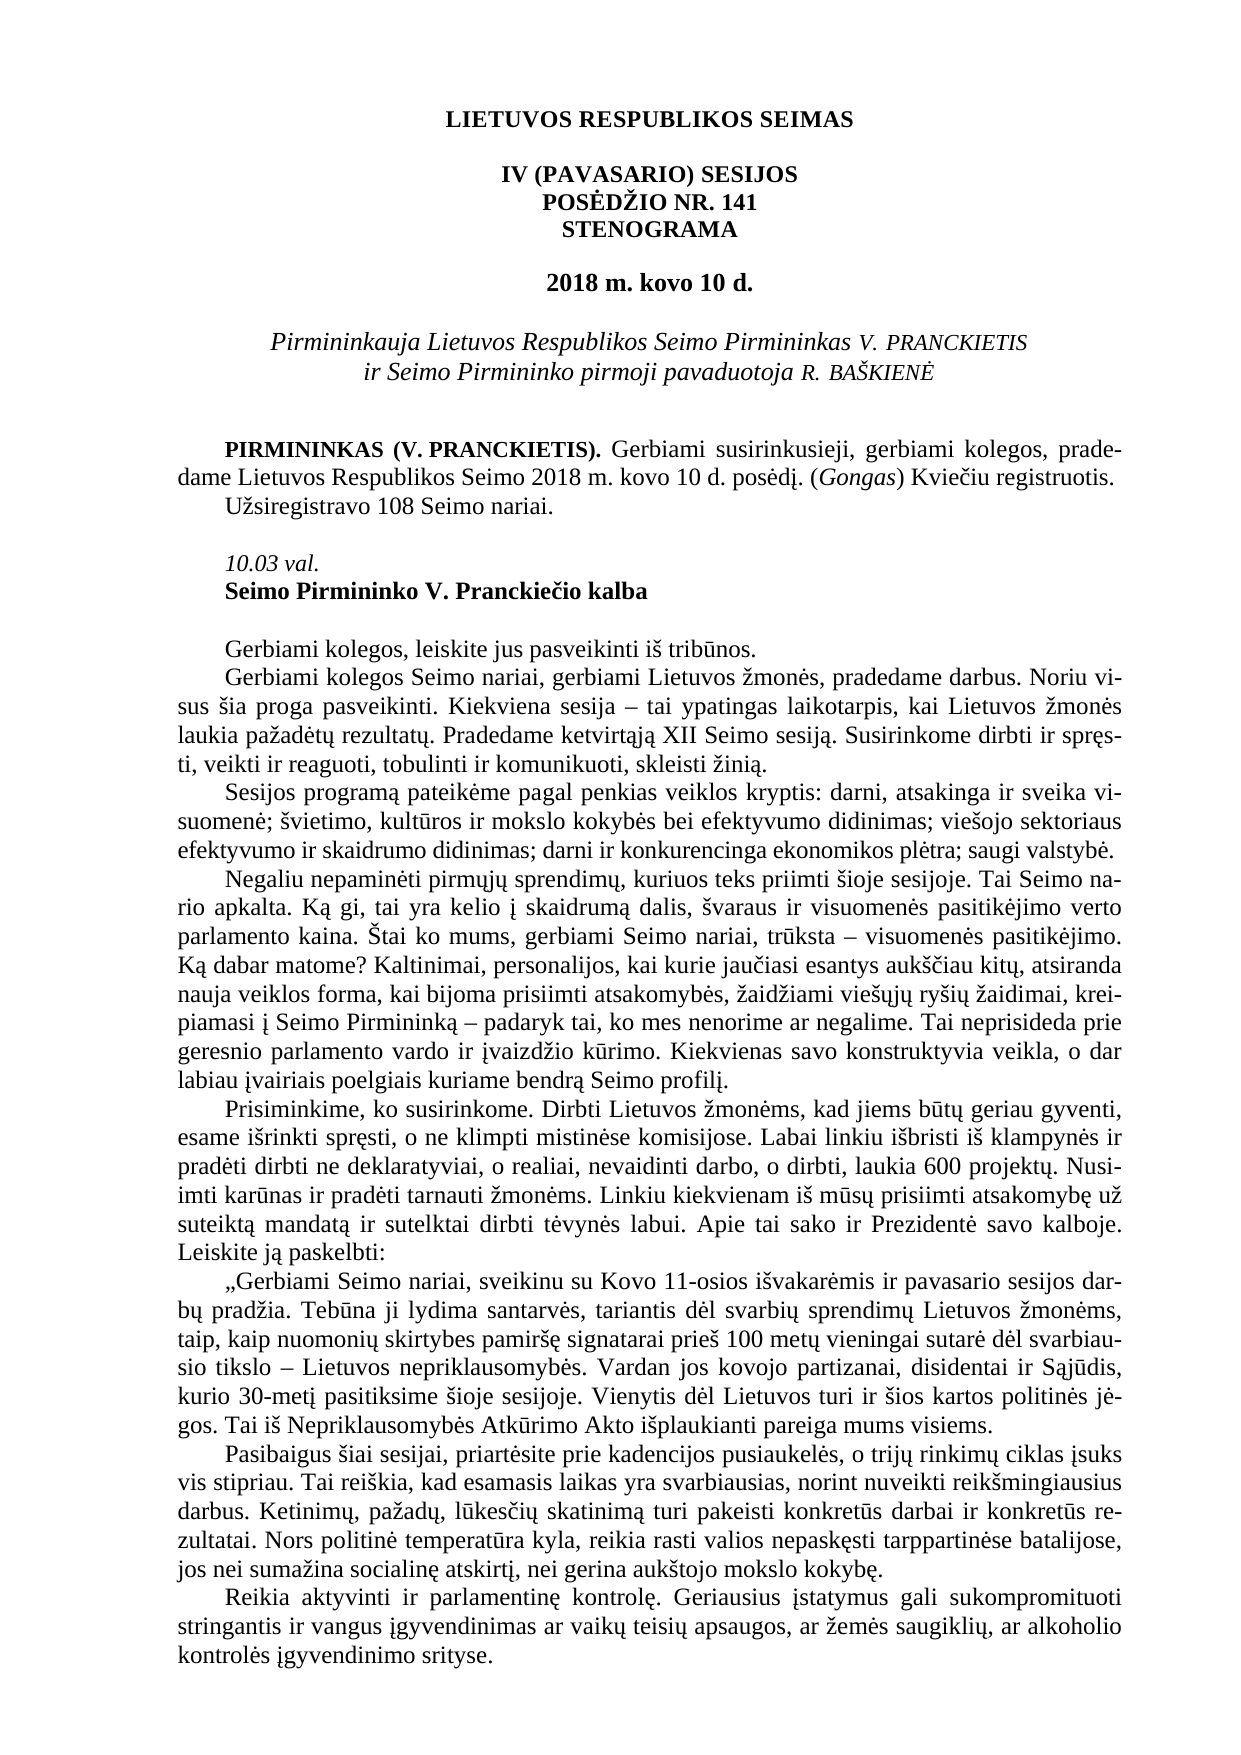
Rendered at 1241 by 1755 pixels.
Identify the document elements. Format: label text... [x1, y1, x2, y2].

title posėdžio NR. 141 [177, 187, 1122, 215]
text Ger­bia­mi ko­le­gos, leis­ki­te jus pa­svei­kin­ti iš tri­bū­nos. [177, 634, 1122, 662]
title LIETUVOS RESPUBLIKOS SEIMAS [177, 105, 1122, 132]
text Se­si­jos pro­gra­mą pa­tei­kė­me pa­gal pen­kias veik­los kryp­tis: dar­ni, at­sa­kin­ga ir svei­ka vi­suo­me­nė; švie­ti­mo, kul­tū­ros ir moks­lo ko­ky­bės bei efek­ty­vu­mo di­di­ni­mas; vie­šo­jo sek­to­riaus efek­ty­vu­mo ir skaid­ru­mo di­di­ni­mas; dar­ni ir kon­ku­ren­cin­ga eko­no­mi­kos plėt­ra; sau­gi vals­ty­bė. [177, 777, 1122, 864]
title IV (PAVASARIO) SESIJOS [177, 160, 1122, 187]
text Sei­mo Pir­mi­nin­ko V. Pranc­kie­čio kal­ba [177, 576, 1122, 605]
text PIRMININKAS (V. PRANCKIETIS). Ger­bia­mi su­si­rin­ku­sie­ji, ger­bia­mi ko­le­gos, pra­de­da­me Lie­tu­vos Res­pub­li­kos Sei­mo 2018 m. ko­vo 10 d. po­sė­dį. (Gon­gas) Kvie­čiu re­gist­ruo­tis. [177, 434, 1122, 491]
text „Ger­bia­mi Sei­mo na­riai, svei­ki­nu su Ko­vo 11-osios iš­va­ka­rė­mis ir pa­va­sa­rio se­si­jos dar­bų pra­džia. Te­bū­na ji ly­di­ma san­tar­vės, ta­rian­tis dėl svar­bių spren­di­mų Lie­tu­vos žmo­nėms, taip, kaip nuo­mo­nių skir­ty­bes pa­mir­šę sig­na­ta­rai prieš 100 me­tų vie­nin­gai su­ta­rė dėl svar­biau­sio tiks­lo – Lie­tu­vos ne­pri­klau­so­my­bės. Var­dan jos ko­vo­jo par­ti­za­nai, di­si­den­tai ir Są­jū­dis, ku­rio 30-me­tį pa­si­tik­si­me šio­je se­si­jo­je. Vie­ny­tis dėl Lie­tu­vos tu­ri ir šios kar­tos po­li­ti­nės jė­gos. Tai iš Ne­pri­klau­so­my­bės At­kū­ri­mo Ak­to iš­plau­kian­ti pa­rei­ga mums vi­siems. [177, 1266, 1122, 1439]
title STENOGRAMA [177, 215, 1122, 243]
text 10.03 val. [224, 549, 1122, 576]
text Pirmininkauja Lietuvos Respublikos Seimo Pirmininkas V. PRANCKIETIS ir Seimo Pirmininko pirmoji pavaduotoja R. BAŠKIENĖ [177, 326, 1122, 386]
text Už­si­re­gist­ra­vo 108 Sei­mo na­riai. [177, 491, 1122, 520]
text Pri­si­min­ki­me, ko su­si­rin­ko­me. Dirb­ti Lie­tu­vos žmo­nėms, kad jiems bū­tų ge­riau gy­ven­ti, esa­me iš­rink­ti spręs­ti, o ne klimp­ti mis­ti­nė­se ko­mi­si­jo­se. La­bai lin­kiu iš­bris­ti iš klam­py­nės ir pra­dė­ti dirb­ti ne de­kla­ra­ty­viai, o re­a­liai, ne­vai­din­ti dar­bo, o dirb­ti, lau­kia 600 pro­jek­tų. Nu­si­im­ti ka­rū­nas ir pra­dė­ti tar­nau­ti žmo­nėms. Lin­kiu kiek­vie­nam iš mū­sų pri­si­im­ti at­sa­ko­my­bę už su­teik­tą man­da­tą ir su­telk­tai dirb­ti tė­vy­nės la­bui. Apie tai sa­ko ir Pre­zi­den­tė sa­vo kal­bo­je. Leis­ki­te ją pa­skelb­ti: [177, 1094, 1122, 1266]
text Pa­si­bai­gus šiai se­si­jai, pri­ar­tė­si­te prie ka­den­ci­jos pu­siau­ke­lės, o tri­jų rin­ki­mų cik­las įsuks vis stip­riau. Tai reiš­kia, kad esa­ma­sis lai­kas yra svar­biau­sias, no­rint nu­veik­ti reikš­min­giau­sius dar­bus. Ke­ti­ni­mų, pa­ža­dų, lū­kes­čių ska­ti­ni­mą tu­ri pa­keis­ti kon­kre­tūs dar­bai ir kon­kre­tūs re­zul­ta­tai. Nors po­li­ti­nė tem­pe­ra­tū­ra ky­la, rei­kia ras­ti va­lios ne­pa­skęs­ti tarp­par­ti­nė­se ba­ta­li­jo­se, jos nei su­ma­ži­na so­cia­li­nę at­skir­tį, nei ge­ri­na aukš­to­jo moks­lo ko­ky­bę. [177, 1439, 1122, 1582]
text Ger­bia­mi ko­le­gos Sei­mo na­riai, ger­bia­mi Lie­tu­vos žmo­nės, pra­de­da­me dar­bus. No­riu vi­sus šia pro­ga pa­svei­kin­ti. Kiek­vie­na se­si­ja – tai ypa­tin­gas lai­ko­tar­pis, kai Lie­tu­vos žmo­nės lau­kia pa­ža­dė­tų re­zul­ta­tų. Pra­de­da­me ketvirtąją XII Sei­mo se­si­ją. Su­si­rin­ko­me dirb­ti ir spręs­ti, veik­ti ir re­a­guo­ti, to­bu­lin­ti ir ko­mu­ni­kuo­ti, skleis­ti ži­nią. [177, 662, 1122, 777]
text Ne­ga­liu ne­pa­mi­nė­ti pir­mų­jų spren­di­mų, ku­riuos teks pri­im­ti šio­je se­si­jo­je. Tai Sei­mo na­rio ap­kal­ta. Ką gi, tai yra ke­lio į skaid­ru­mą da­lis, šva­raus ir vi­suo­me­nės pa­si­ti­kė­ji­mo ver­to par­la­men­to kai­na. Štai ko mums, ger­bia­mi Sei­mo na­riai, trūks­ta – vi­suo­me­nės pa­si­ti­kė­ji­mo. Ką da­bar ma­to­me? Kal­ti­ni­mai, per­so­na­li­jos, kai ku­rie jau­čia­si esan­tys aukš­čiau ki­tų, at­si­ran­da nau­ja veik­los for­ma, kai bi­jo­ma pri­si­im­ti at­sa­ko­my­bės, žai­džia­mi vie­šų­jų ry­šių žai­di­mai, krei­pia­ma­si į Sei­mo Pir­mi­nin­ką – pa­da­ryk tai, ko mes ne­no­ri­me ar ne­ga­li­me. Tai ne­pri­si­de­da prie ge­res­nio par­la­men­to var­do ir įvaiz­džio kū­ri­mo. Kiek­vie­nas sa­vo kon­struk­ty­via veik­la, o dar la­biau įvai­riais po­el­giais ku­ria­me ben­drą Sei­mo pro­fi­lį. [177, 864, 1122, 1094]
text Rei­kia ak­ty­vin­ti ir par­la­men­ti­nę kon­tro­lę. Ge­riau­sius įsta­ty­mus ga­li su­kom­pro­mi­tuo­ti strin­gan­tis ir van­gus įgy­ven­di­ni­mas ar vai­kų tei­sių ap­sau­gos, ar že­mės sau­gik­lių, ar al­ko­ho­lio kon­tro­lės įgy­ven­di­ni­mo sri­ty­se. [177, 1582, 1122, 1669]
text 2018 m. kovo 10 d. [177, 267, 1122, 297]
